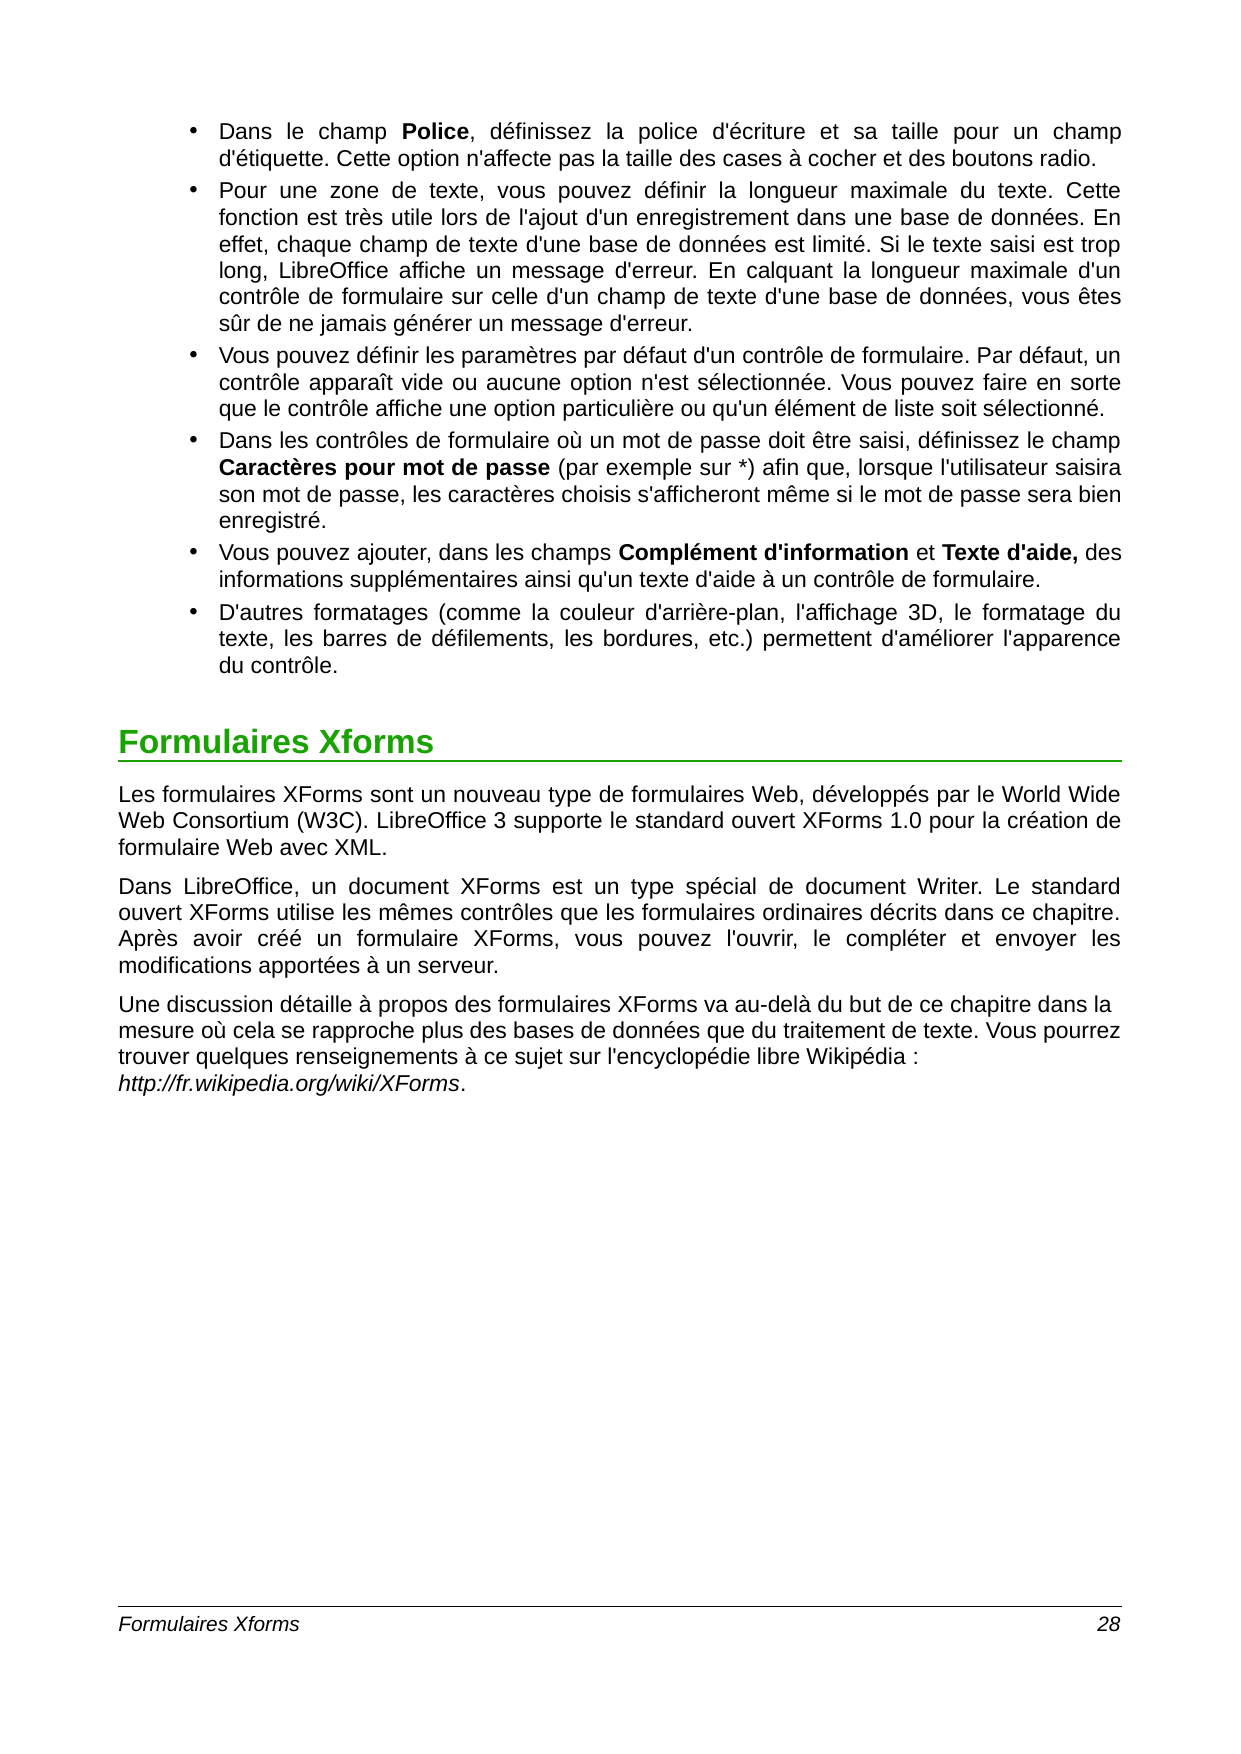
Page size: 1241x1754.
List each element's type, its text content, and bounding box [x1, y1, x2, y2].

list Pour une zone de texte, vous pouvez définir la longueur maximale du texte. Cette fonction est très utile lors de l'ajout d'un enregistrement dans une base de données. En effet, chaque champ de texte d'une base de données est limité. Si le texte saisi est trop long, LibreOffice affiche un message d'erreur. En calquant la longueur maximale d'un contrôle de formulaire sur celle d'un champ de texte d'une base de données, vous êtes sûr de ne jamais générer un message d'erreur. [189, 177, 1122, 336]
subtitle Formulaires Xforms [118, 722, 1122, 760]
list Vous pouvez définir les paramètres par défaut d'un contrôle de formulaire. Par défaut, un contrôle apparaît vide ou aucune option n'est sélectionnée. Vous pouvez faire en sorte que le contrôle affiche une option particulière ou qu'un élément de liste soit sélectionné. [189, 342, 1122, 421]
list Dans le champ Police, définissez la police d'écriture et sa taille pour un champ d'étiquette. Cette option n'affecte pas la taille des cases à cocher et des boutons radio. [189, 118, 1122, 171]
list Dans les contrôles de formulaire où un mot de passe doit être saisi, définissez le champ Caractères pour mot de passe (par exemple sur *) afin que, lorsque l'utilisateur saisira son mot de passe, les caractères choisis s'afficheront même si le mot de passe sera bien enregistré. [189, 427, 1122, 533]
text Dans LibreOffice, un document XForms est un type spécial de document Writer. Le standard ouvert XForms utilise les mêmes contrôles que les formulaires ordinaires décrits dans ce chapitre. Après avoir créé un formulaire XForms, vous pouvez l'ouvrir, le compléter et envoyer les modifications apportées à un serveur. [118, 873, 1122, 978]
text Une discussion détaille à propos des formulaires XForms va au-delà du but de ce chapitre dans la mesure où cela se rapproche plus des bases de données que du traitement de texte. Vous pourrez trouver quelques renseignements à ce sujet sur l'encyclopédie libre Wikipédia : http://fr.wikipedia.org/wiki/XForms. [118, 991, 1122, 1096]
list Vous pouvez ajouter, dans les champs Complément d'information et Texte d'aide, des informations supplémentaires ainsi qu'un texte d'aide à un contrôle de formulaire. [189, 539, 1122, 592]
text Les formulaires XForms sont un nouveau type de formulaires Web, développés par le World Wide Web Consortium (W3C). LibreOffice 3 supporte le standard ouvert XForms 1.0 pour la création de formulaire Web avec XML. [118, 781, 1122, 860]
list D'autres formatages (comme la couleur d'arrière-plan, l'affichage 3D, le formatage du texte, les barres de défilements, les bordures, etc.) permettent d'améliorer l'apparence du contrôle. [189, 598, 1122, 678]
